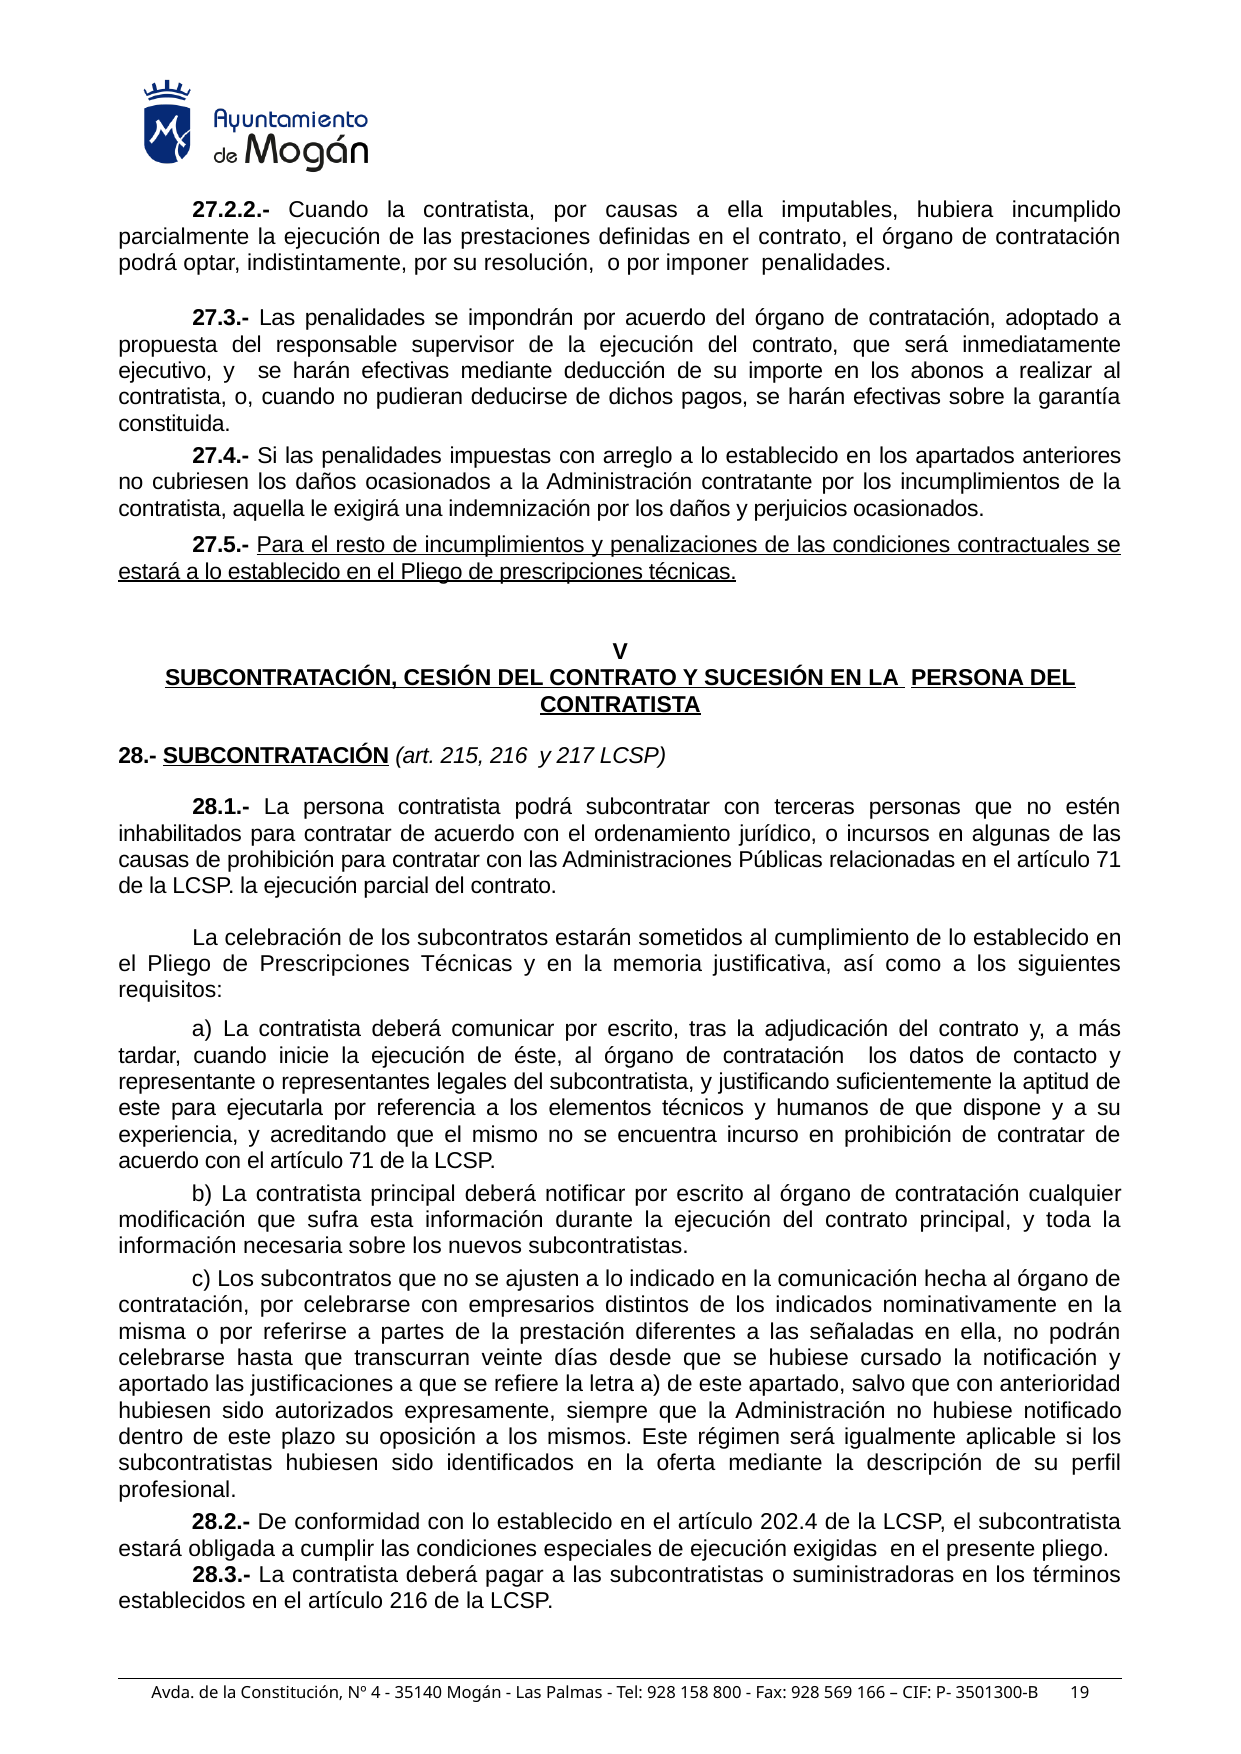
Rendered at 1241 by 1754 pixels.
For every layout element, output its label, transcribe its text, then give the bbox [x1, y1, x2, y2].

text 28.- SUBCONTRATACIÓN (art. 215, 216 y 217 LCSP) [118, 742, 1122, 768]
text 28.2.- De conformidad con lo establecido en el artículo 202.4 de la LCSP, el subcontratista estará obligada a cumplir las condiciones especiales de ejecución exigidas en el presente pliego. [118, 1508, 1122, 1561]
text La celebración de los subcontratos estarán sometidos al cumplimiento de lo establecido en el Pliego de Prescripciones Técnicas y en la memoria justificativa, así como a los siguientes requisitos: [118, 924, 1122, 1003]
text SUBCONTRATACIÓN, CESIÓN DEL CONTRATO Y SUCESIÓN EN LA PERSONA DEL CONTRATISTA [118, 664, 1122, 717]
text 28.1.- La persona contratista podrá subcontratar con terceras personas que no estén inhabilitados para contratar de acuerdo con el ordenamiento jurídico, o incursos en algunas de las causas de prohibición para contratar con las Administraciones Públicas relacionadas en el artículo 71 de la LCSP. la ejecución parcial del contrato. [118, 793, 1122, 899]
text 28.3.- La contratista deberá pagar a las subcontratistas o suministradoras en los términos establecidos en el artículo 216 de la LCSP. [118, 1561, 1122, 1614]
text 27.2.2.- Cuando la contratista, por causas a ella imputables, hubiera incumplido parcialmente la ejecución de las prestaciones definidas en el contrato, el órgano de contratación podrá optar, indistintamente, por su resolución, o por imponer penalidades. [118, 196, 1122, 275]
text V [118, 638, 1122, 664]
picture [129, 58, 385, 190]
text c) Los subcontratos que no se ajusten a lo indicado en la comunicación hecha al órgano de contratación, por celebrarse con empresarios distintos de los indicados nominativamente en la misma o por referirse a partes de la prestación diferentes a las señaladas en ella, no podrán celebrarse hasta que transcurran veinte días desde que se hubiese cursado la notificación y aportado las justificaciones a que se refiere la letra a) de este apartado, salvo que con anterioridad hubiesen sido autorizados expresamente, siempre que la Administración no hubiese notificado dentro de este plazo su oposición a los mismos. Este régimen será igualmente aplicable si los subcontratistas hubiesen sido identificados en la oferta mediante la descripción de su perfil profesional. [118, 1265, 1122, 1502]
text 27.4.- Si las penalidades impuestas con arreglo a lo establecido en los apartados anteriores no cubriesen los daños ocasionados a la Administración contratante por los incumplimientos de la contratista, aquella le exigirá una indemnización por los daños y perjuicios ocasionados. [118, 442, 1122, 521]
text a) La contratista deberá comunicar por escrito, tras la adjudicación del contrato y, a más tardar, cuando inicie la ejecución de éste, al órgano de contratación los datos de contacto y representante o representantes legales del subcontratista, y justificando suficientemente la aptitud de este para ejecutarla por referencia a los elementos técnicos y humanos de que dispone y a su experiencia, y acreditando que el mismo no se encuentra incurso en prohibición de contratar de acuerdo con el artículo 71 de la LCSP. [118, 1015, 1122, 1173]
text 27.5.- Para el resto de incumplimientos y penalizaciones de las condiciones contractuales se estará a lo establecido en el Pliego de prescripciones técnicas. [118, 531, 1122, 584]
text b) La contratista principal deberá notificar por escrito al órgano de contratación cualquier modificación que sufra esta información durante la ejecución del contrato principal, y toda la información necesaria sobre los nuevos subcontratistas. [118, 1179, 1122, 1259]
text 27.3.- Las penalidades se impondrán por acuerdo del órgano de contratación, adoptado a propuesta del responsable supervisor de la ejecución del contrato, que será inmediatamente ejecutivo, y se harán efectivas mediante deducción de su importe en los abonos a realizar al contratista, o, cuando no pudieran deducirse de dichos pagos, se harán efectivas sobre la garantía constituida. [118, 304, 1122, 436]
